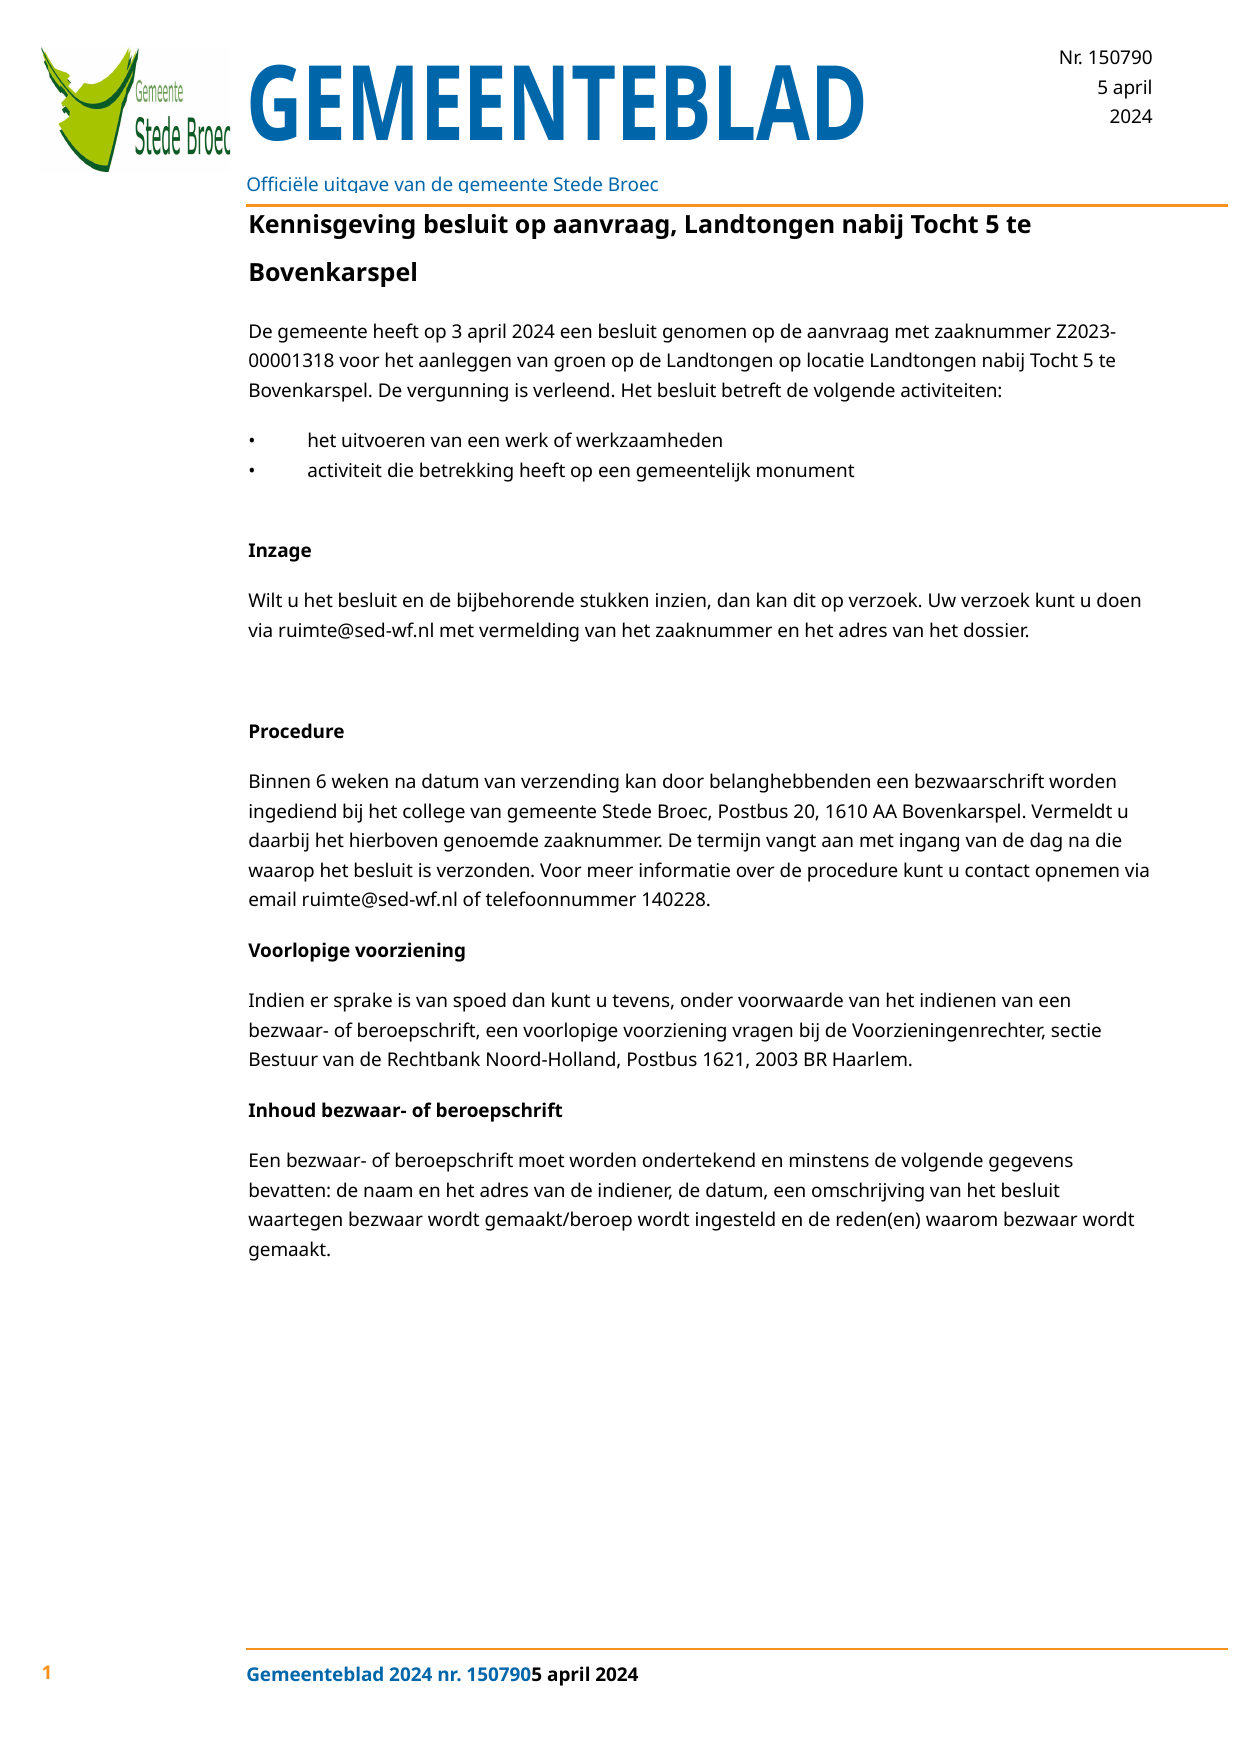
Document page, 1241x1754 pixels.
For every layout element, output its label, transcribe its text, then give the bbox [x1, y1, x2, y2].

text Inzage [248, 537, 1152, 563]
picture [41, 47, 231, 172]
text Binnen 6 weken na datum van verzending kan door belanghebbenden een bezwaarschrift worden ingediend bij het college van gemeente Stede Broec, Postbus 20, 1610 AA Bovenkarspel. Vermeldt u daarbij het hierboven genoemde zaaknummer. De termijn vangt aan met ingang van de dag na die waarop het besluit is verzonden. Voor meer informatie over de procedure kunt u contact opnemen via email ruimte@sed-wf.nl of telefoonnummer 140228. [248, 768, 1152, 912]
text Voorlopige voorziening [248, 937, 1152, 963]
list activiteit die betrekking heeft op een gemeentelijk monument [248, 457, 1152, 483]
text Indien er sprake is van spoed dan kunt u tevens, onder voorwaarde van het indienen van een bezwaar- of beroepschrift, een voorlopige voorziening vragen bij de Voorzieningenrechter, sectie Bestuur van de Rechtbank Noord-Holland, Postbus 1621, 2003 BR Haarlem. [248, 987, 1152, 1072]
text Kennisgeving besluit op aanvraag, Landtongen nabij Tocht 5 te Bovenkarspel [248, 207, 1152, 288]
text Wilt u het besluit en de bijbehorende stukken inzien, dan kan dit op verzoek. Uw verzoek kunt u doen via ruimte@sed-wf.nl met vermelding van het zaaknummer en het adres van het dossier. [248, 587, 1152, 643]
list het uitvoeren van een werk of werkzaamheden [248, 427, 1152, 453]
text Inhoud bezwaar- of beroepschrift [248, 1097, 1152, 1123]
text De gemeente heeft op 3 april 2024 een besluit genomen op de aanvraag met zaaknummer Z2023-00001318 voor het aanleggen van groen op de Landtongen op locatie Landtongen nabij Tocht 5 te Bovenkarspel. De vergunning is verleend. Het besluit betreft de volgende activiteiten: [248, 318, 1152, 403]
text Een bezwaar- of beroepschrift moet worden ondertekend en minstens de volgende gegevens bevatten: de naam en het adres van de indiener, de datum, een omschrijving van het besluit waartegen bezwaar wordt gemaakt/beroep wordt ingesteld en de reden(en) waarom bezwaar wordt gemaakt. [248, 1147, 1152, 1262]
text Procedure [248, 718, 1152, 744]
